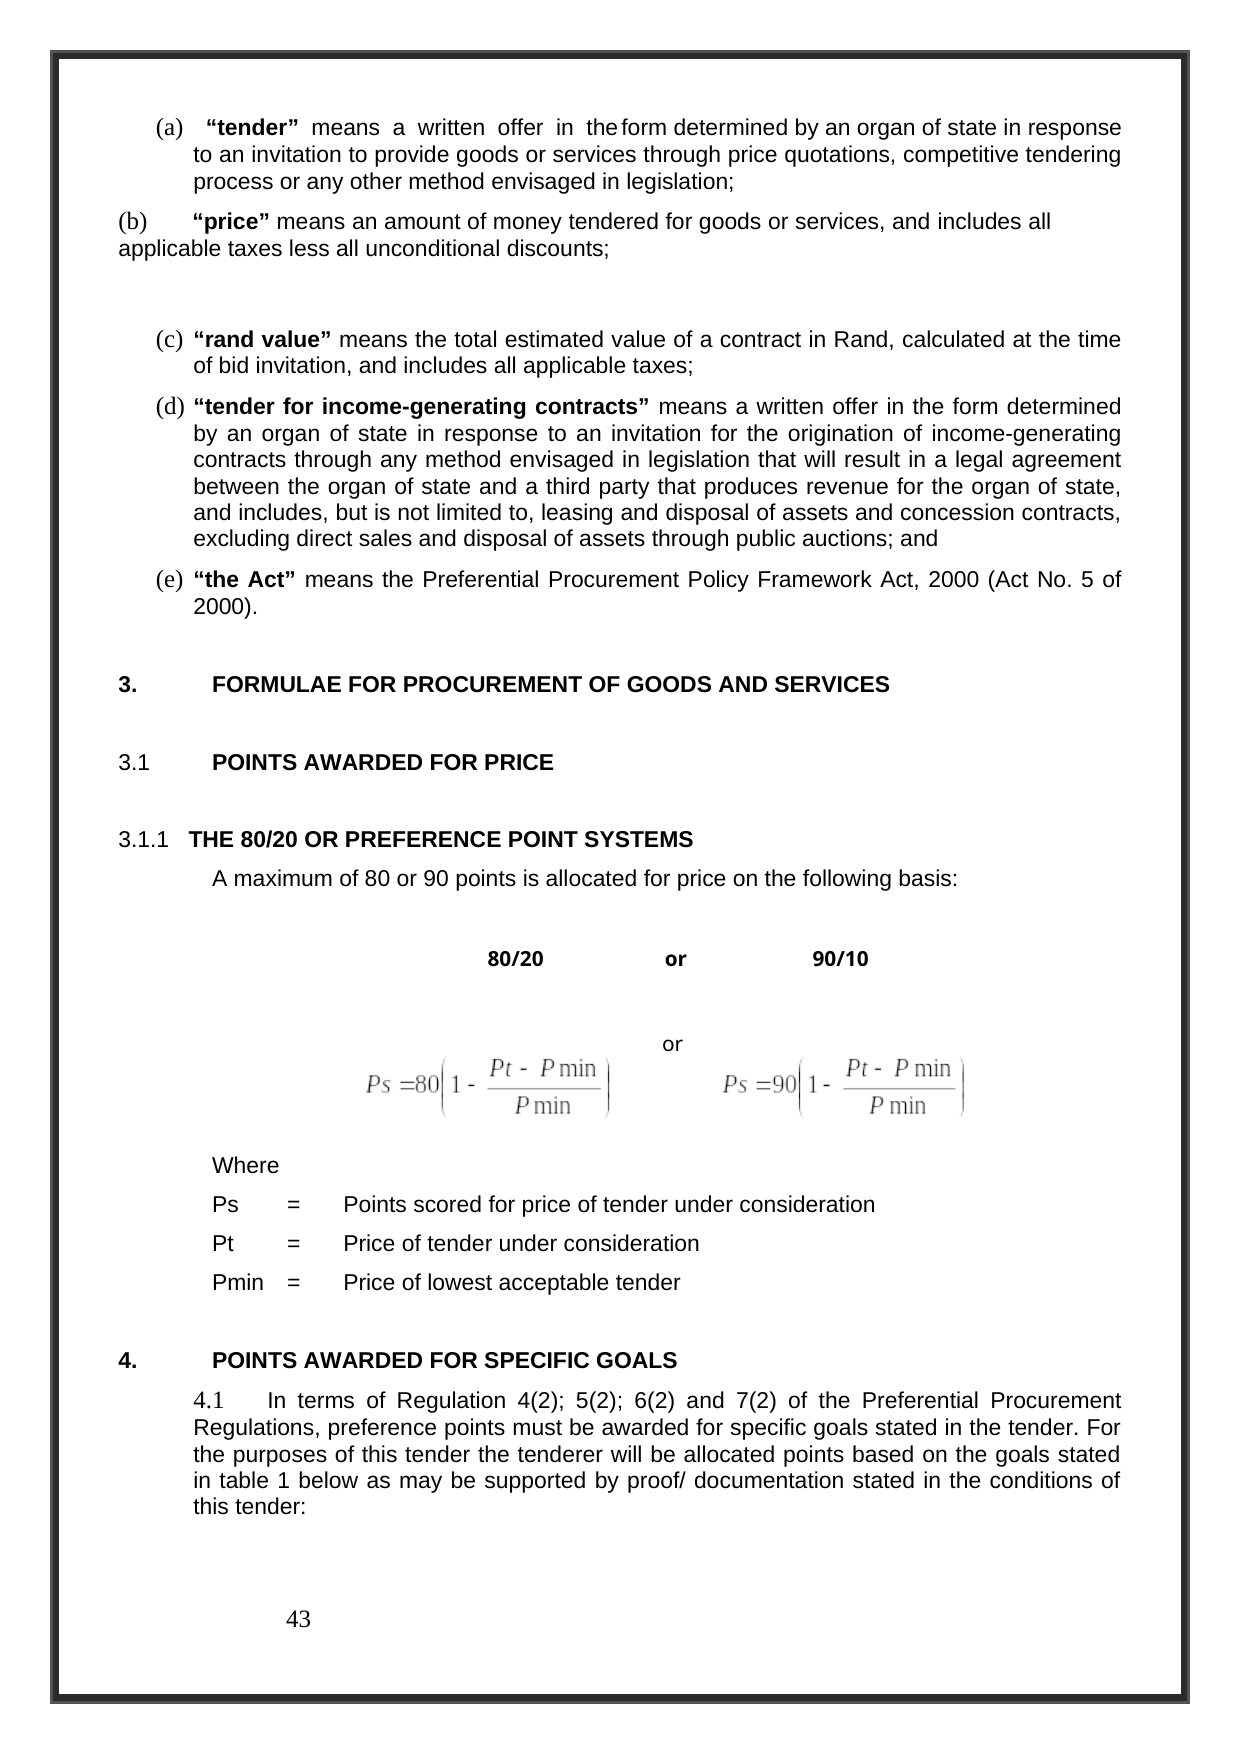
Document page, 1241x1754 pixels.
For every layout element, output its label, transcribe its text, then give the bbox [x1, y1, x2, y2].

list “rand value” means the total estimated value of a contract in Rand, calculated at the time of bid invitation, and includes all applicable taxes; [156, 324, 1122, 379]
list “price” means an amount of money tendered for goods or services, and includes all applicable taxes less all unconditional discounts; [118, 206, 1051, 262]
list “the Act” means the Preferential Procurement Policy Framework Act, 2000 (Act No. 5 of 2000). [156, 564, 1122, 619]
list In terms of Regulation 4(2); 5(2); 6(2) and 7(2) of the Preferential Procurement Regulations, preference points must be awarded for specific goals stated in the tender. For the purposes of this tender the tenderer will be allocated points based on the goals stated in table 1 below as may be supported by proof/ documentation stated in the conditions of this tender: [193, 1385, 1122, 1519]
list POINTS AWARDED FOR SPECIFIC GOALS [118, 1347, 1122, 1373]
text Where [118, 1152, 1122, 1179]
list POINTS AWARDED FOR PRICE [118, 748, 1122, 775]
list “tender” means a written offer in the form determined by an organ of state in response to an invitation to provide goods or services through price quotations, competitive tendering process or any other method envisaged in legislation; [156, 112, 1122, 194]
text 3.1.1 THE 80/20 OR PREFERENCE POINT SYSTEMS [118, 826, 1122, 852]
list FORMULAE FOR PROCUREMENT OF GOODS AND SERVICES [118, 671, 1122, 697]
text Ps = Points scored for price of tender under consideration [118, 1191, 1122, 1217]
text 80/20 or 90/10 [118, 944, 1122, 972]
text Pmin = Price of lowest acceptable tender [118, 1269, 1122, 1295]
text or [118, 1029, 1122, 1123]
text A maximum of 80 or 90 points is allocated for price on the following basis: [118, 865, 1122, 891]
text Pt = Price of tender under consideration [118, 1230, 1122, 1256]
list “tender for income-generating contracts” means a written offer in the form determined by an organ of state in response to an invitation for the origination of income-generating contracts through any method envisaged in legislation that will result in a legal agreement between the organ of state and a third party that produces revenue for the organ of state, and includes, but is not limited to, leasing and disposal of assets and concession contracts, excluding direct sales and disposal of assets through public auctions; and [156, 391, 1122, 552]
